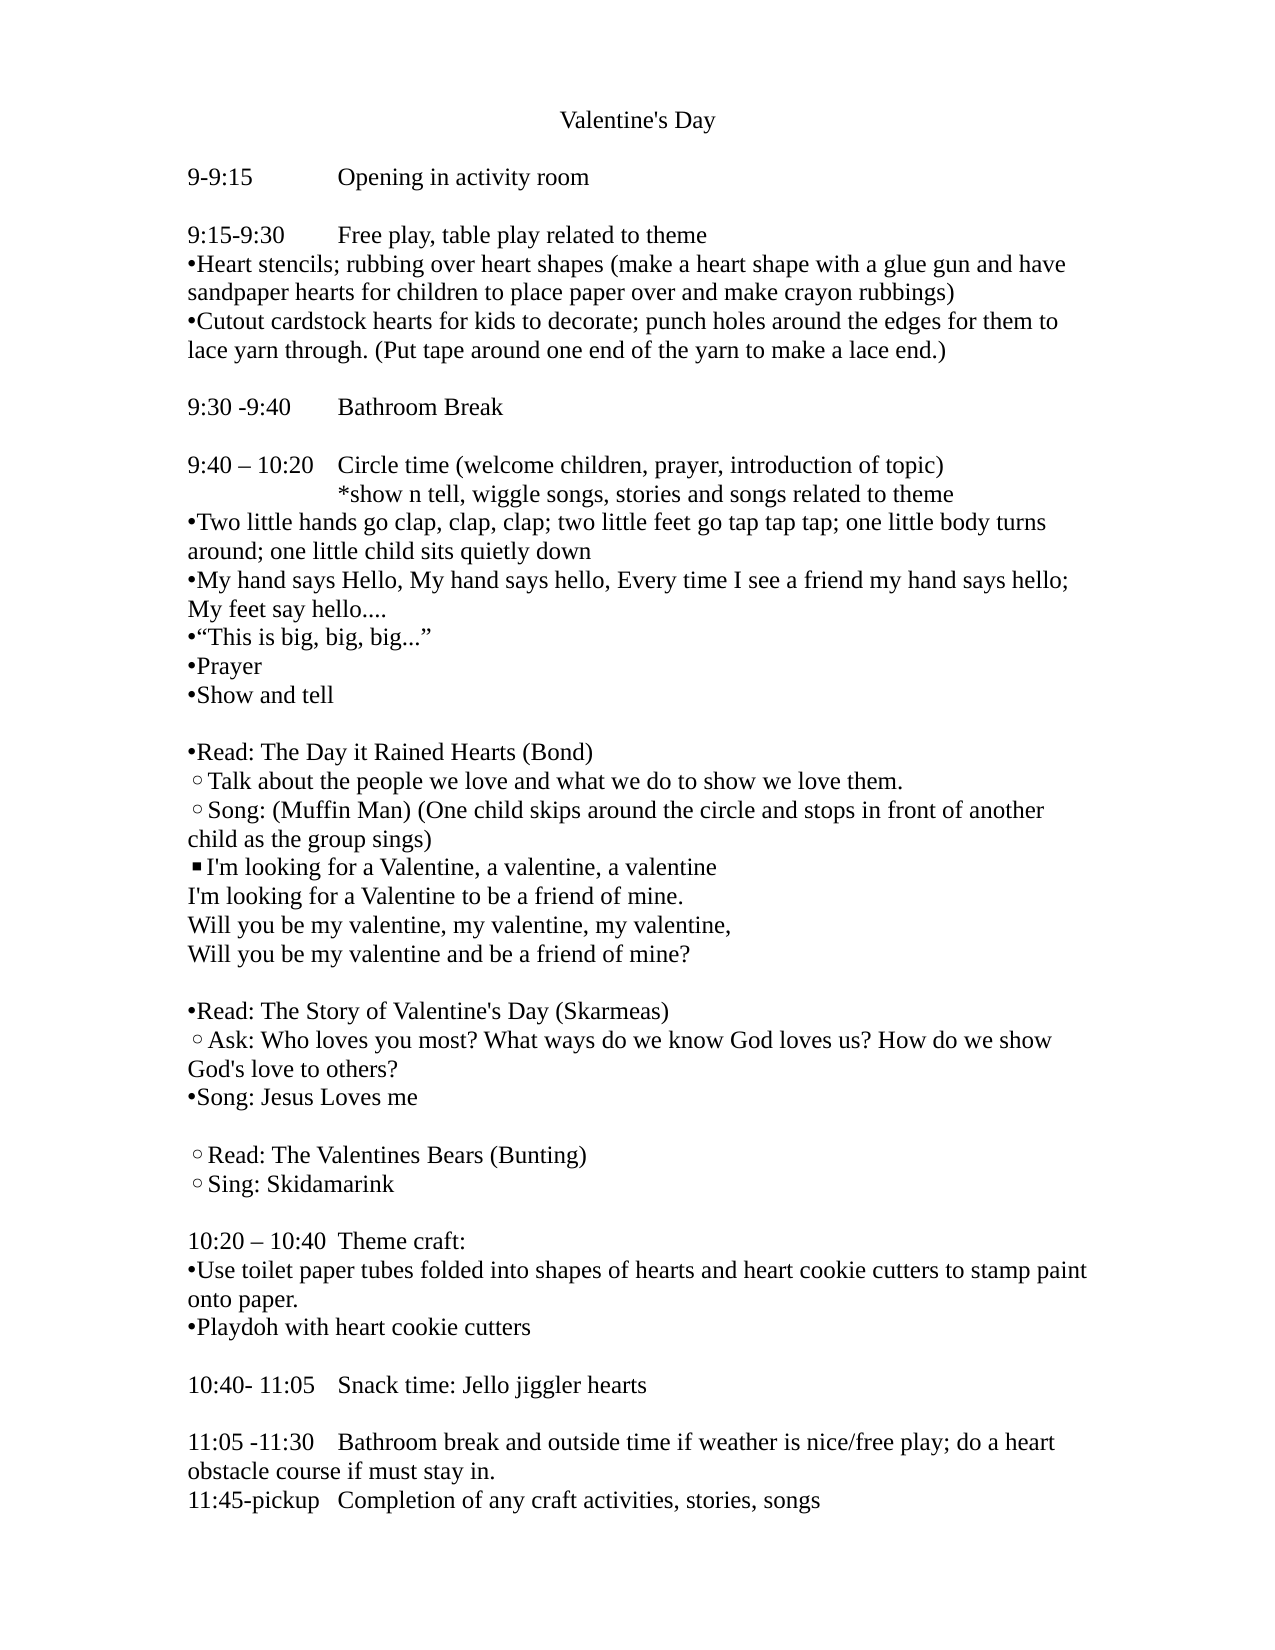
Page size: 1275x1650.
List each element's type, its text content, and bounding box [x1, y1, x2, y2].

list Playdoh with heart cookie cutters [187, 1312, 1087, 1341]
list Show and tell [187, 680, 1087, 709]
list Two little hands go clap, clap, clap; two little feet go tap tap tap; one little body turns around; one little child sits quietly down [187, 507, 1087, 565]
text Will you be my valentine and be a friend of mine? [187, 939, 1087, 967]
text Will you be my valentine, my valentine, my valentine, [187, 910, 1087, 939]
text 9:30 -9:40 Bathroom Break [187, 392, 1087, 421]
list Song: Jesus Loves me [187, 1082, 1087, 1111]
list Song: (Muffin Man) (One child skips around the circle and stops in front of another child as the group sings) [187, 795, 1087, 852]
text 10:40- 11:05 Snack time: Jello jiggler hearts [187, 1370, 1087, 1399]
text *show n tell, wiggle songs, stories and songs related to theme [187, 479, 1087, 507]
text 9:40 – 10:20 Circle time (welcome children, prayer, introduction of topic) [187, 450, 1087, 479]
text 9-9:15 Opening in activity room [187, 162, 1087, 191]
list Heart stencils; rubbing over heart shapes (make a heart shape with a glue gun and have sandpaper hearts for children to place paper over and make crayon rubbings) [187, 249, 1087, 306]
list “This is big, big, big...” [187, 622, 1087, 651]
text 11:45-pickup Completion of any craft activities, stories, songs [187, 1485, 1087, 1514]
list Ask: Who loves you most? What ways do we know God loves us? How do we show God's love to others? [187, 1025, 1087, 1082]
list Read: The Day it Rained Hearts (Bond) [187, 737, 1087, 766]
text 10:20 – 10:40 Theme craft: [187, 1226, 1087, 1255]
text 11:05 -11:30 Bathroom break and outside time if weather is nice/free play; do a heart obstacle course if must stay in. [187, 1427, 1087, 1485]
list Prayer [187, 651, 1087, 680]
list Read: The Valentines Bears (Bunting) [187, 1140, 1087, 1169]
list Use toilet paper tubes folded into shapes of hearts and heart cookie cutters to stamp paint onto paper. [187, 1255, 1087, 1312]
list Read: The Story of Valentine's Day (Skarmeas) [187, 996, 1087, 1025]
list I'm looking for a Valentine, a valentine, a valentine [187, 852, 1087, 881]
list Cutout cardstock hearts for kids to decorate; punch holes around the edges for them to lace yarn through. (Put tape around one end of the yarn to make a lace end.) [187, 306, 1087, 364]
list Sing: Skidamarink [187, 1169, 1087, 1197]
list Talk about the people we love and what we do to show we love them. [187, 766, 1087, 795]
text Valentine's Day [187, 105, 1087, 134]
list My hand says Hello, My hand says hello, Every time I see a friend my hand says hello; My feet say hello.... [187, 565, 1087, 622]
text 9:15-9:30 Free play, table play related to theme [187, 220, 1087, 249]
text I'm looking for a Valentine to be a friend of mine. [187, 881, 1087, 910]
